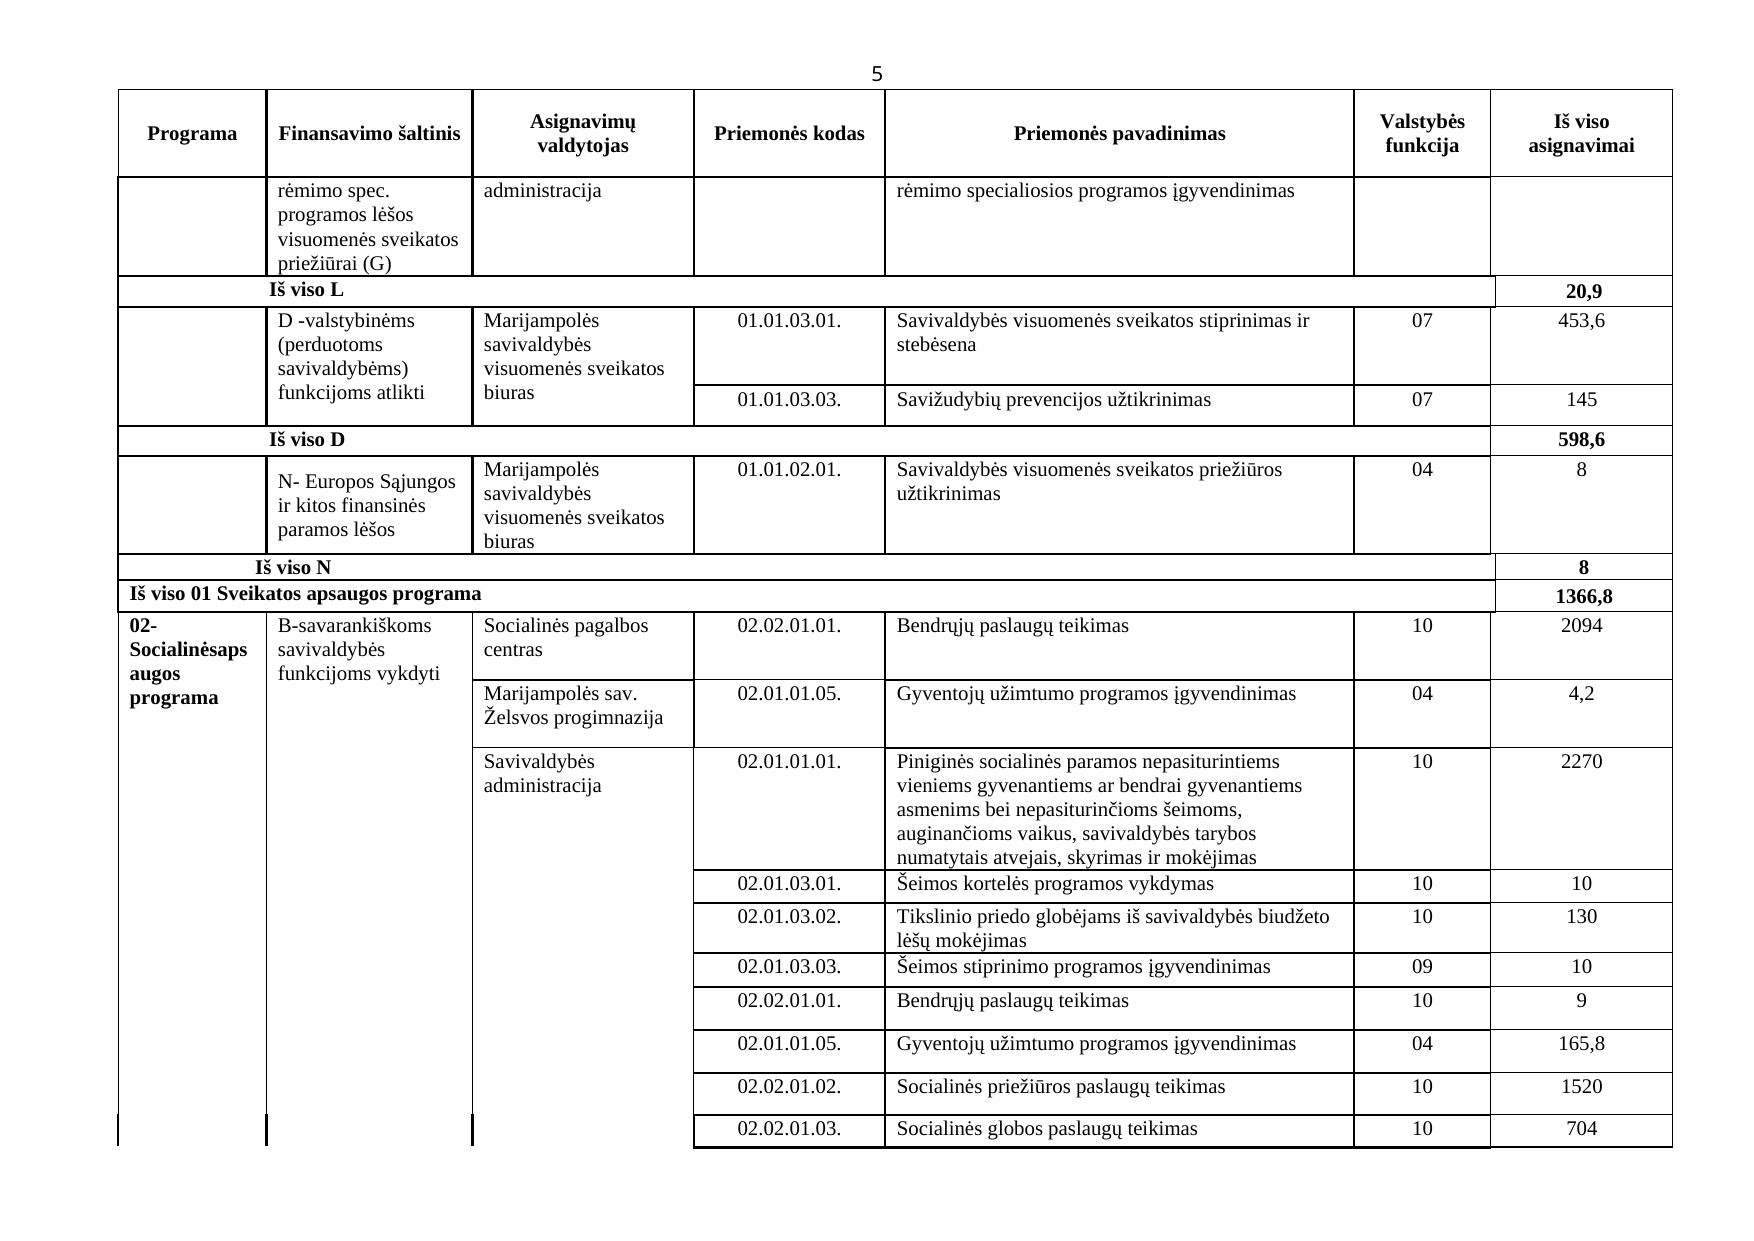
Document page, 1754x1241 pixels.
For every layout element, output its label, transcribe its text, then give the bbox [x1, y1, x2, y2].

table_cell 1520 [1491, 1073, 1672, 1114]
table_cell [1491, 177, 1672, 274]
table_cell Savižudybių prevencijos užtikrinimas [886, 386, 1353, 425]
table_cell 2270 [1491, 748, 1672, 869]
table_cell [119, 178, 265, 274]
table_cell 1366,8 [1496, 580, 1672, 611]
table_cell [1355, 178, 1490, 274]
table_cell Iš viso D [119, 427, 1490, 455]
table_cell Šeimos kortelės programos vykdymas [886, 871, 1353, 902]
table_cell [119, 1114, 265, 1146]
table_cell [119, 457, 265, 553]
table_cell 02.01.01.01. [694, 748, 884, 869]
table_cell 704 [1491, 1115, 1672, 1146]
table_cell 145 [1491, 385, 1672, 425]
table_cell 02.02.01.01. [694, 988, 884, 1029]
table_cell 02.02.01.02. [694, 1074, 884, 1114]
table_cell administracija [474, 178, 693, 274]
table_cell Socialinės priežiūros paslaugų teikimas [886, 1074, 1353, 1114]
table_cell Gyventojų užimtumo programos įgyvendinimas [886, 1031, 1353, 1072]
table_cell 02.01.03.03. [694, 954, 884, 986]
table_cell rėmimo spec. programos lėšos visuomenės sveikatos priežiūrai (G) [268, 178, 471, 274]
table_cell 01.01.02.01. [695, 457, 884, 553]
table_cell 02.01.03.02. [694, 904, 884, 952]
table_cell Šeimos stiprinimo programos įgyvendinimas [886, 954, 1353, 986]
table_cell [119, 384, 265, 425]
table_cell 02.02.01.01. [695, 613, 884, 679]
table_cell 09 [1355, 954, 1490, 986]
table_header Asignavimų valdytojas [474, 90, 693, 176]
table_cell [268, 1114, 471, 1146]
table_header Finansavimo šaltinis [268, 90, 471, 176]
table_cell 02.01.01.05. [694, 1031, 884, 1072]
table_cell 07 [1355, 386, 1490, 425]
table_cell 02.01.01.05. [695, 680, 884, 747]
table_cell 8 [1496, 554, 1672, 579]
table_header Priemonės kodas [695, 90, 884, 176]
table_cell 453,6 [1491, 307, 1672, 384]
table_cell [119, 308, 265, 384]
table_cell Marijampolės savivaldybės visuomenės sveikatos biuras [474, 457, 693, 553]
table_cell 4,2 [1491, 680, 1672, 747]
table_cell 02.02.01.03. [695, 1116, 884, 1146]
table_cell 10 [1355, 749, 1490, 869]
table_cell 9 [1491, 987, 1672, 1029]
table_cell Bendrųjų paslaugų teikimas [886, 613, 1353, 679]
table_header Programa [119, 90, 265, 176]
table_cell B-savarankiškoms savivaldybės funkcijoms vykdyti [267, 613, 472, 1114]
table_cell 10 [1491, 870, 1672, 902]
table_cell Socialinės pagalbos centras [473, 613, 693, 679]
table_cell 01.01.03.03. [695, 386, 884, 425]
table_cell N- Europos Sąjungos ir kitos finansinės paramos lėšos [268, 457, 471, 553]
table_cell [474, 1114, 693, 1146]
table_cell 10 [1355, 988, 1490, 1029]
table_cell 01.01.03.01. [695, 308, 884, 384]
table_cell 10 [1355, 871, 1490, 902]
table_cell 02-Socialinėsapsaugos programa [119, 613, 266, 1114]
table_cell 10 [1355, 1074, 1490, 1114]
table_cell 10 [1355, 1116, 1490, 1146]
table_cell Gyventojų užimtumo programos įgyvendinimas [886, 681, 1353, 747]
table_cell 04 [1355, 1031, 1490, 1072]
table_cell [695, 178, 884, 274]
table_cell Savivaldybės visuomenės sveikatos stiprinimas ir stebėsena [886, 308, 1353, 384]
table_cell Tikslinio priedo globėjams iš savivaldybės biudžeto lėšų mokėjimas [886, 904, 1353, 952]
table_cell D -valstybinėms (perduotoms savivaldybėms) funkcijoms atlikti [268, 308, 471, 425]
table_cell 598,6 [1491, 426, 1672, 455]
table_cell 165,8 [1491, 1030, 1672, 1072]
table_header Valstybės funkcija [1355, 90, 1490, 176]
table_cell 02.01.03.01. [694, 871, 884, 902]
table_cell Piniginės socialinės paramos nepasiturintiems vieniems gyvenantiems ar bendrai gyvenantiems asmenims bei nepasiturinčioms šeimoms, auginančioms vaikus, savivaldybės tarybos numatytais atvejais, skyrimas ir mokėjimas [886, 749, 1353, 869]
table_cell Socialinės globos paslaugų teikimas [886, 1116, 1353, 1146]
table_cell 07 [1355, 308, 1490, 384]
table_cell Savivaldybės visuomenės sveikatos priežiūros užtikrinimas [886, 457, 1353, 553]
table_cell 10 [1355, 613, 1490, 679]
table_cell 04 [1355, 681, 1490, 747]
table_cell 10 [1491, 953, 1672, 986]
table_header Iš viso asignavimai [1491, 90, 1672, 176]
table_cell Marijampolės savivaldybės visuomenės sveikatos biuras [474, 308, 693, 425]
table_cell 2094 [1491, 612, 1672, 679]
table_header Priemonės pavadinimas [886, 90, 1353, 176]
table_cell Iš viso N [119, 554, 1495, 579]
table_cell 10 [1355, 904, 1490, 952]
table_cell Bendrųjų paslaugų teikimas [886, 988, 1353, 1029]
table_cell Iš viso 01 Sveikatos apsaugos programa [119, 581, 1495, 611]
table_cell 8 [1491, 456, 1672, 553]
table_cell 04 [1355, 457, 1490, 553]
table_cell Savivaldybės administracija [473, 748, 693, 1114]
table_cell 130 [1491, 903, 1672, 952]
table_cell 20,9 [1496, 276, 1672, 306]
table_cell rėmimo specialiosios programos įgyvendinimas [886, 178, 1353, 274]
table_cell Iš viso L [119, 277, 1495, 306]
table_cell Marijampolės sav. Želsvos progimnazija [473, 681, 693, 747]
